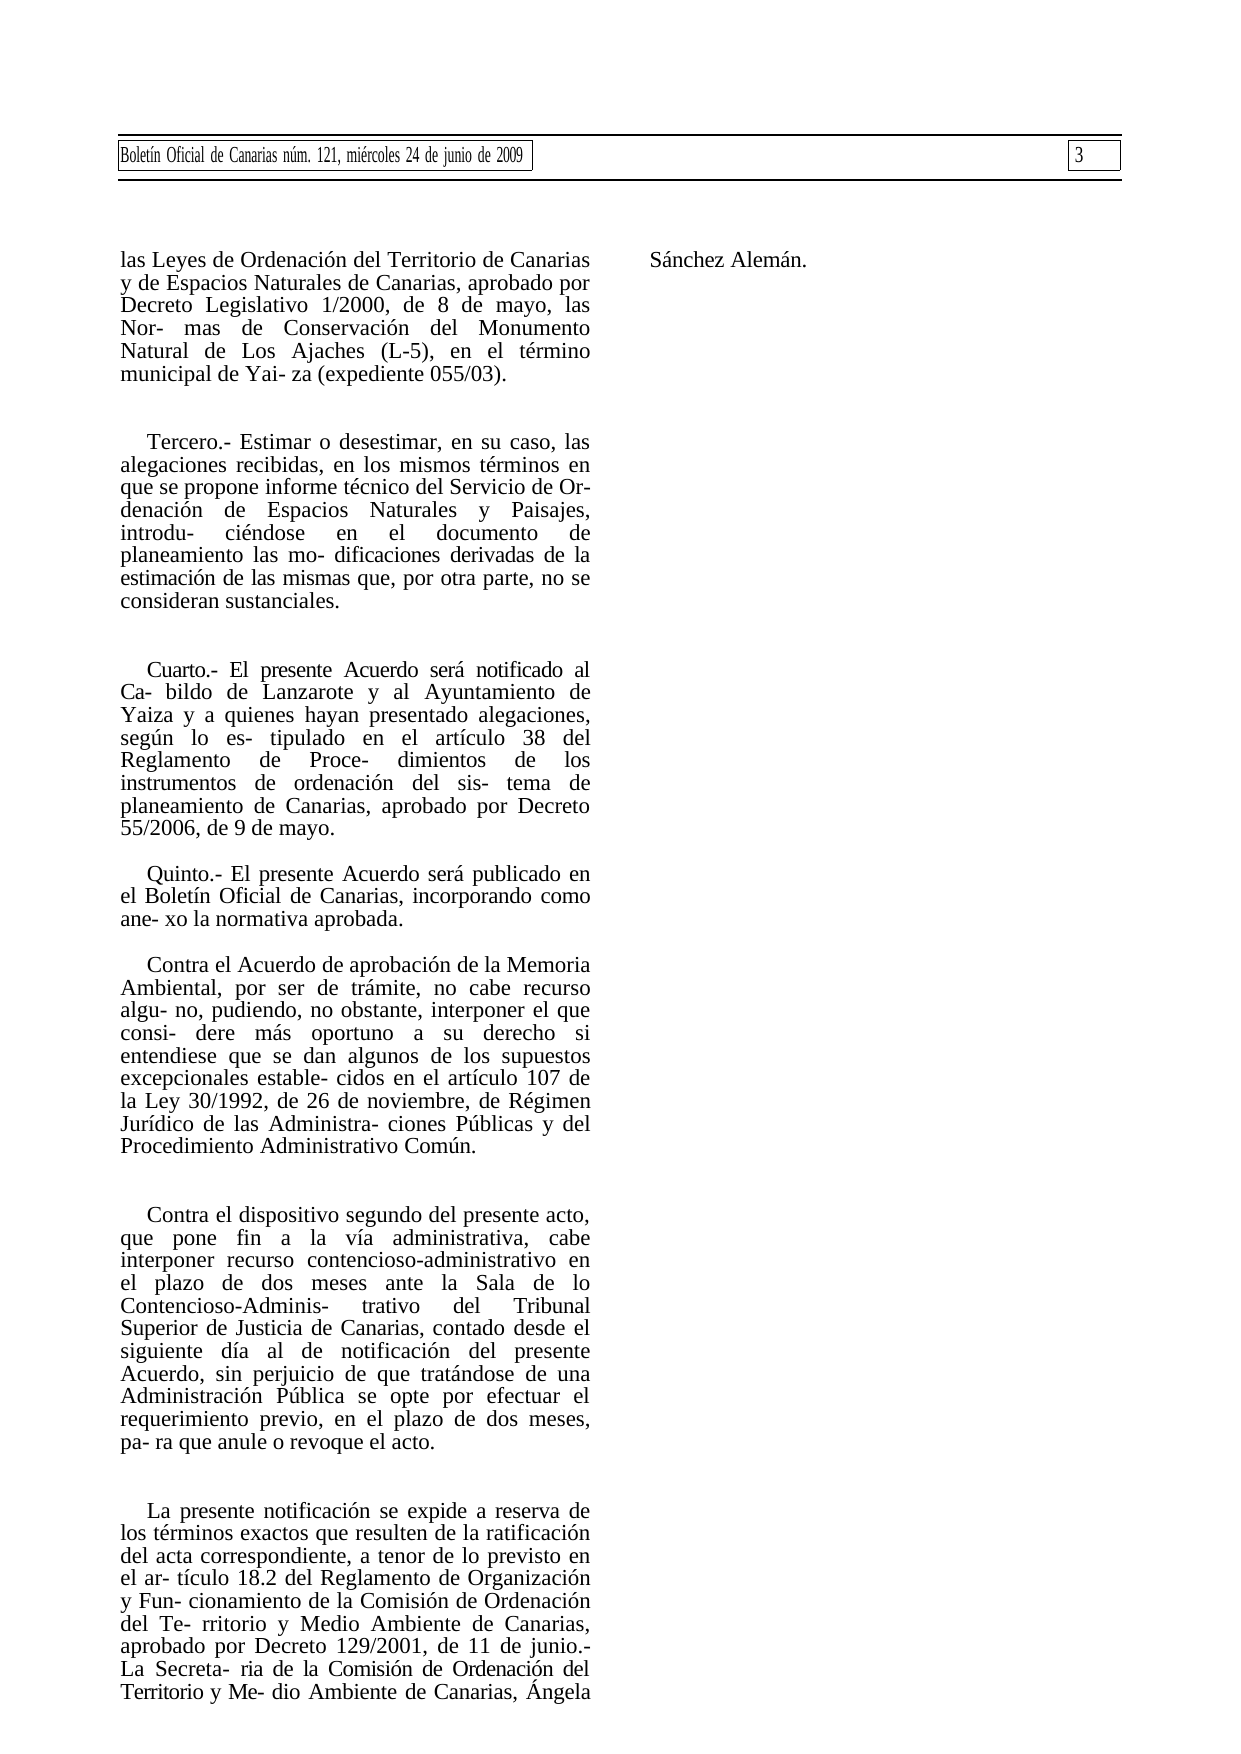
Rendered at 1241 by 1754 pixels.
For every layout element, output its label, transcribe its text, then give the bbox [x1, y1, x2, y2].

text Contra el dispositivo segundo del presente acto, que pone fin a la vía administrativa, cabe interponer recurso contencioso-administrativo en el plazo de dos meses ante la Sala de lo Contencioso-Adminis- trativo del Tribunal Superior de Justicia de Canarias, contado desde el siguiente día al de notificación del presente Acuerdo, sin perjuicio de que tratándose de una Administración Pública se opte por efectuar el requerimiento previo, en el plazo de dos meses, pa- ra que anule o revoque el acto. [120, 1204, 591, 1454]
text Quinto.- El presente Acuerdo será publicado en el Boletín Oficial de Canarias, incorporando como ane- xo la normativa aprobada. [120, 863, 591, 932]
text Contra el Acuerdo de aprobación de la Memoria Ambiental, por ser de trámite, no cabe recurso algu- no, pudiendo, no obstante, interponer el que consi- dere más oportuno a su derecho si entendiese que se dan algunos de los supuestos excepcionales estable- cidos en el artículo 107 de la Ley 30/1992, de 26 de noviembre, de Régimen Jurídico de las Administra- ciones Públicas y del Procedimiento Administrativo Común. [120, 954, 591, 1159]
text Cuarto.- El presente Acuerdo será notificado al Ca- bildo de Lanzarote y al Ayuntamiento de Yaiza y a quienes hayan presentado alegaciones, según lo es- tipulado en el artículo 38 del Reglamento de Proce- dimientos de los instrumentos de ordenación del sis- tema de planeamiento de Canarias, aprobado por Decreto 55/2006, de 9 de mayo. [120, 659, 591, 841]
text Tercero.- Estimar o desestimar, en su caso, las alegaciones recibidas, en los mismos términos en que se propone informe técnico del Servicio de Or- denación de Espacios Naturales y Paisajes, introdu- ciéndose en el documento de planeamiento las mo- dificaciones derivadas de la estimación de las mismas que, por otra parte, no se consideran sustanciales. [120, 432, 591, 613]
text las Leyes de Ordenación del Territorio de Canarias y de Espacios Naturales de Canarias, aprobado por Decreto Legislativo 1/2000, de 8 de mayo, las Nor- mas de Conservación del Monumento Natural de Los Ajaches (L-5), en el término municipal de Yai- za (expediente 055/03). [120, 250, 591, 386]
text La presente notificación se expide a reserva de los términos exactos que resulten de la ratificación del acta correspondiente, a tenor de lo previsto en el ar- tículo 18.2 del Reglamento de Organización y Fun- cionamiento de la Comisión de Ordenación del Te- rritorio y Medio Ambiente de Canarias, aprobado por Decreto 129/2001, de 11 de junio.- La Secreta- ria de la Comisión de Ordenación del Territorio y Me- dio Ambiente de Canarias, Ángela [120, 1500, 591, 1704]
text Sánchez Alemán. [649, 250, 1128, 272]
